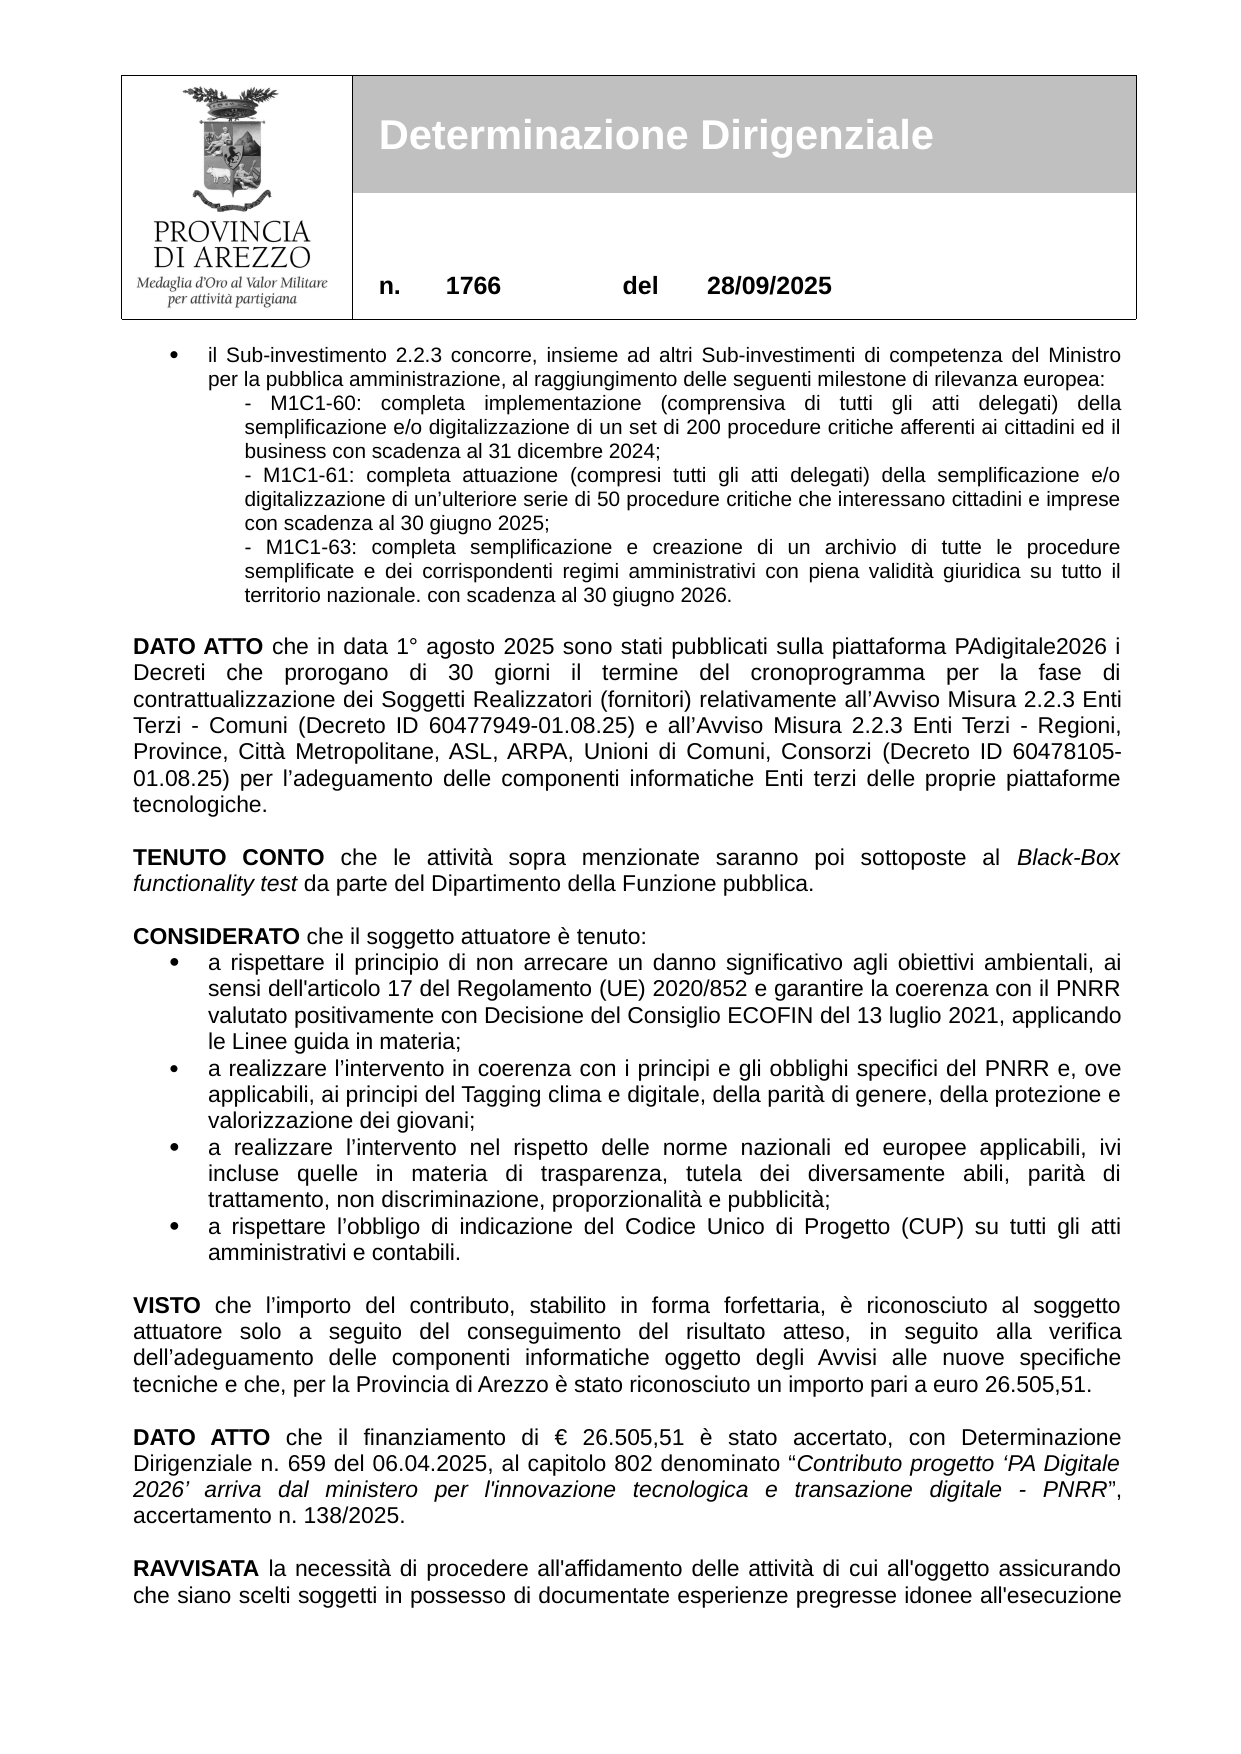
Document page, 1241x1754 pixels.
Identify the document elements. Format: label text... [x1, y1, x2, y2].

list a rispettare l’obbligo di indicazione del Codice Unico di Progetto (CUP) su tutti gli atti amministrativi e contabili. [170, 1213, 1122, 1265]
list - M1C1-61: completa attuazione (compresi tutti gli atti delegati) della semplificazione e/o digitalizzazione di un’ulteriore serie di 50 procedure critiche che interessano cittadini e imprese con scadenza al 30 giugno 2025; [207, 463, 1122, 534]
text DATO ATTO che il finanziamento di € 26.505,51 è stato accertato, con Determinazione Dirigenziale n. 659 del 06.04.2025, al capitolo 802 denominato “Contributo progetto ‘PA Digitale 2026’ arriva dal ministero per l'innovazione tecnologica e transazione digitale - PNRR”, accertamento n. 138/2025. [133, 1423, 1122, 1529]
text DATO ATTO che in data 1° agosto 2025 sono stati pubblicati sulla piattaforma PAdigitale2026 i Decreti che prorogano di 30 giorni il termine del cronoprogramma per la fase di contrattualizzazione dei Soggetti Realizzatori (fornitori) relativamente all’Avviso Misura 2.2.3 Enti Terzi - Comuni (Decreto ID 60477949-01.08.25) e all’Avviso Misura 2.2.3 Enti Terzi - Regioni, Province, Città Metropolitane, ASL, ARPA, Unioni di Comuni, Consorzi (Decreto ID 60478105-01.08.25) per l’adeguamento delle componenti informatiche Enti terzi delle proprie piattaforme tecnologiche. [133, 633, 1122, 817]
text RAVVISATA la necessità di procedere all'affidamento delle attività di cui all'oggetto assicurando che siano scelti soggetti in possesso di documentate esperienze pregresse idonee all'esecuzione [133, 1555, 1122, 1608]
list a realizzare l’intervento nel rispetto delle norme nazionali ed europee applicabili, ivi incluse quelle in materia di trasparenza, tutela dei diversamente abili, parità di trattamento, non discriminazione, proporzionalità e pubblicità; [170, 1133, 1122, 1213]
list a rispettare il principio di non arrecare un danno significativo agli obiettivi ambientali, ai sensi dell'articolo 17 del Regolamento (UE) 2020/852 e garantire la coerenza con il PNRR valutato positivamente con Decisione del Consiglio ECOFIN del 13 luglio 2021, applicando le Linee guida in materia; [170, 949, 1122, 1054]
text VISTO che l’importo del contributo, stabilito in forma forfettaria, è riconosciuto al soggetto attuatore solo a seguito del conseguimento del risultato atteso, in seguito alla verifica dell’adeguamento delle componenti informatiche oggetto degli Avvisi alle nuove specifiche tecniche e che, per la Provincia di Arezzo è stato riconosciuto un importo pari a euro 26.505,51. [133, 1292, 1122, 1397]
list il Sub-investimento 2.2.3 concorre, insieme ad altri Sub-investimenti di competenza del Ministro per la pubblica amministrazione, al raggiungimento delle seguenti milestone di rilevanza europea: [170, 343, 1122, 391]
picture [130, 79, 334, 314]
text CONSIDERATO che il soggetto attuatore è tenuto: [133, 923, 1122, 949]
list - M1C1-63: completa semplificazione e creazione di un archivio di tutte le procedure semplificate e dei corrispondenti regimi amministrativi con piena validità giuridica su tutto il territorio nazionale. con scadenza al 30 giugno 2026. [207, 534, 1122, 606]
list a realizzare l’intervento in coerenza con i principi e gli obblighi specifici del PNRR e, ove applicabili, ai principi del Tagging clima e digitale, della parità di genere, della protezione e valorizzazione dei giovani; [170, 1054, 1122, 1133]
text TENUTO CONTO che le attività sopra menzionate saranno poi sottoposte al Black-Box functionality test da parte del Dipartimento della Funzione pubblica. [133, 844, 1122, 896]
list - M1C1-60: completa implementazione (comprensiva di tutti gli atti delegati) della semplificazione e/o digitalizzazione di un set di 200 procedure critiche afferenti ai cittadini ed il business con scadenza al 31 dicembre 2024; [207, 391, 1122, 463]
